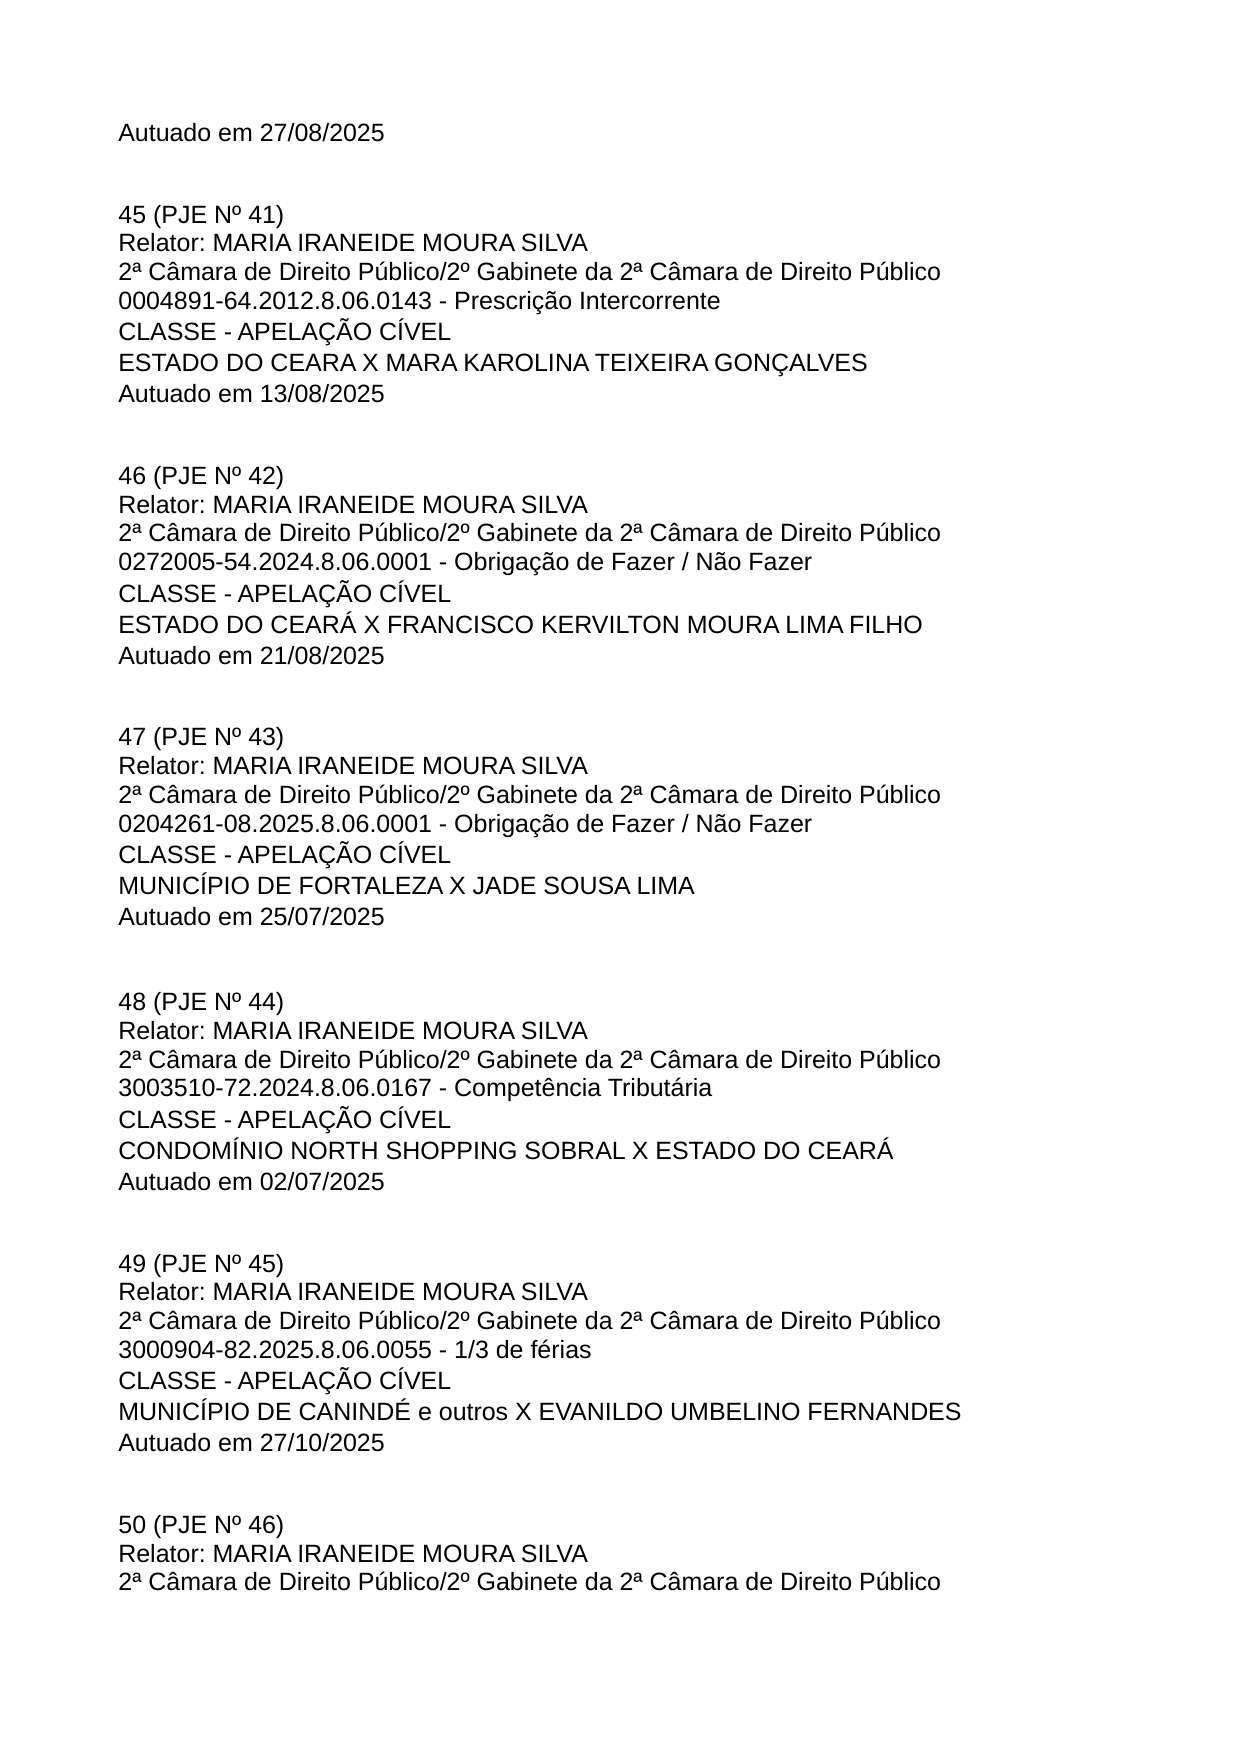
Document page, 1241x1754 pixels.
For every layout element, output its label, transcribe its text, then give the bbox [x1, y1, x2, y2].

text Relator: MARIA IRANEIDE MOURA SILVA [118, 1016, 1122, 1045]
subtitle 0272005-54.2024.8.06.0001 - Obrigação de Fazer / Não Fazer [118, 547, 1122, 576]
text 46 (PJE Nº 42) [118, 461, 1122, 490]
text CLASSE - APELAÇÃO CÍVEL CONDOMÍNIO NORTH SHOPPING SOBRAL X ESTADO DO CEARÁ [118, 1105, 1122, 1165]
text 2ª Câmara de Direito Público/2º Gabinete da 2ª Câmara de Direito Público [118, 1567, 1122, 1596]
subtitle 3003510-72.2024.8.06.0167 - Competência Tributária [118, 1073, 1122, 1102]
text CLASSE - APELAÇÃO CÍVEL MUNICÍPIO DE CANINDÉ e outros X EVANILDO UMBELINO FERNANDES [118, 1366, 1122, 1426]
text 2ª Câmara de Direito Público/2º Gabinete da 2ª Câmara de Direito Público [118, 1045, 1122, 1073]
subtitle 0204261-08.2025.8.06.0001 - Obrigação de Fazer / Não Fazer [118, 808, 1122, 837]
text Autuado em 27/08/2025 [118, 118, 1122, 147]
text Autuado em 27/10/2025 [118, 1428, 1122, 1457]
text Autuado em 21/08/2025 [118, 641, 1122, 669]
text Relator: MARIA IRANEIDE MOURA SILVA [118, 490, 1122, 518]
text CLASSE - APELAÇÃO CÍVEL ESTADO DO CEARA X MARA KAROLINA TEIXEIRA GONÇALVES [118, 317, 1122, 377]
text Relator: MARIA IRANEIDE MOURA SILVA [118, 751, 1122, 780]
text CLASSE - APELAÇÃO CÍVEL ESTADO DO CEARÁ X FRANCISCO KERVILTON MOURA LIMA FILHO [118, 579, 1122, 638]
text CLASSE - APELAÇÃO CÍVEL MUNICÍPIO DE FORTALEZA X JADE SOUSA LIMA [118, 840, 1122, 900]
text Autuado em 25/07/2025 [118, 902, 1122, 931]
text 47 (PJE Nº 43) [118, 722, 1122, 751]
text Relator: MARIA IRANEIDE MOURA SILVA [118, 228, 1122, 257]
text 49 (PJE Nº 45) [118, 1248, 1122, 1277]
text 50 (PJE Nº 46) [118, 1510, 1122, 1539]
text Relator: MARIA IRANEIDE MOURA SILVA [118, 1277, 1122, 1306]
text 2ª Câmara de Direito Público/2º Gabinete da 2ª Câmara de Direito Público [118, 518, 1122, 547]
text 48 (PJE Nº 44) [118, 987, 1122, 1016]
subtitle 0004891-64.2012.8.06.0143 - Prescrição Intercorrente [118, 286, 1122, 314]
text 2ª Câmara de Direito Público/2º Gabinete da 2ª Câmara de Direito Público [118, 780, 1122, 808]
text Autuado em 02/07/2025 [118, 1167, 1122, 1196]
text Relator: MARIA IRANEIDE MOURA SILVA [118, 1539, 1122, 1567]
text 45 (PJE Nº 41) [118, 199, 1122, 228]
text 2ª Câmara de Direito Público/2º Gabinete da 2ª Câmara de Direito Público [118, 1306, 1122, 1335]
text 2ª Câmara de Direito Público/2º Gabinete da 2ª Câmara de Direito Público [118, 257, 1122, 286]
subtitle 3000904-82.2025.8.06.0055 - 1/3 de férias [118, 1335, 1122, 1363]
text Autuado em 13/08/2025 [118, 379, 1122, 408]
